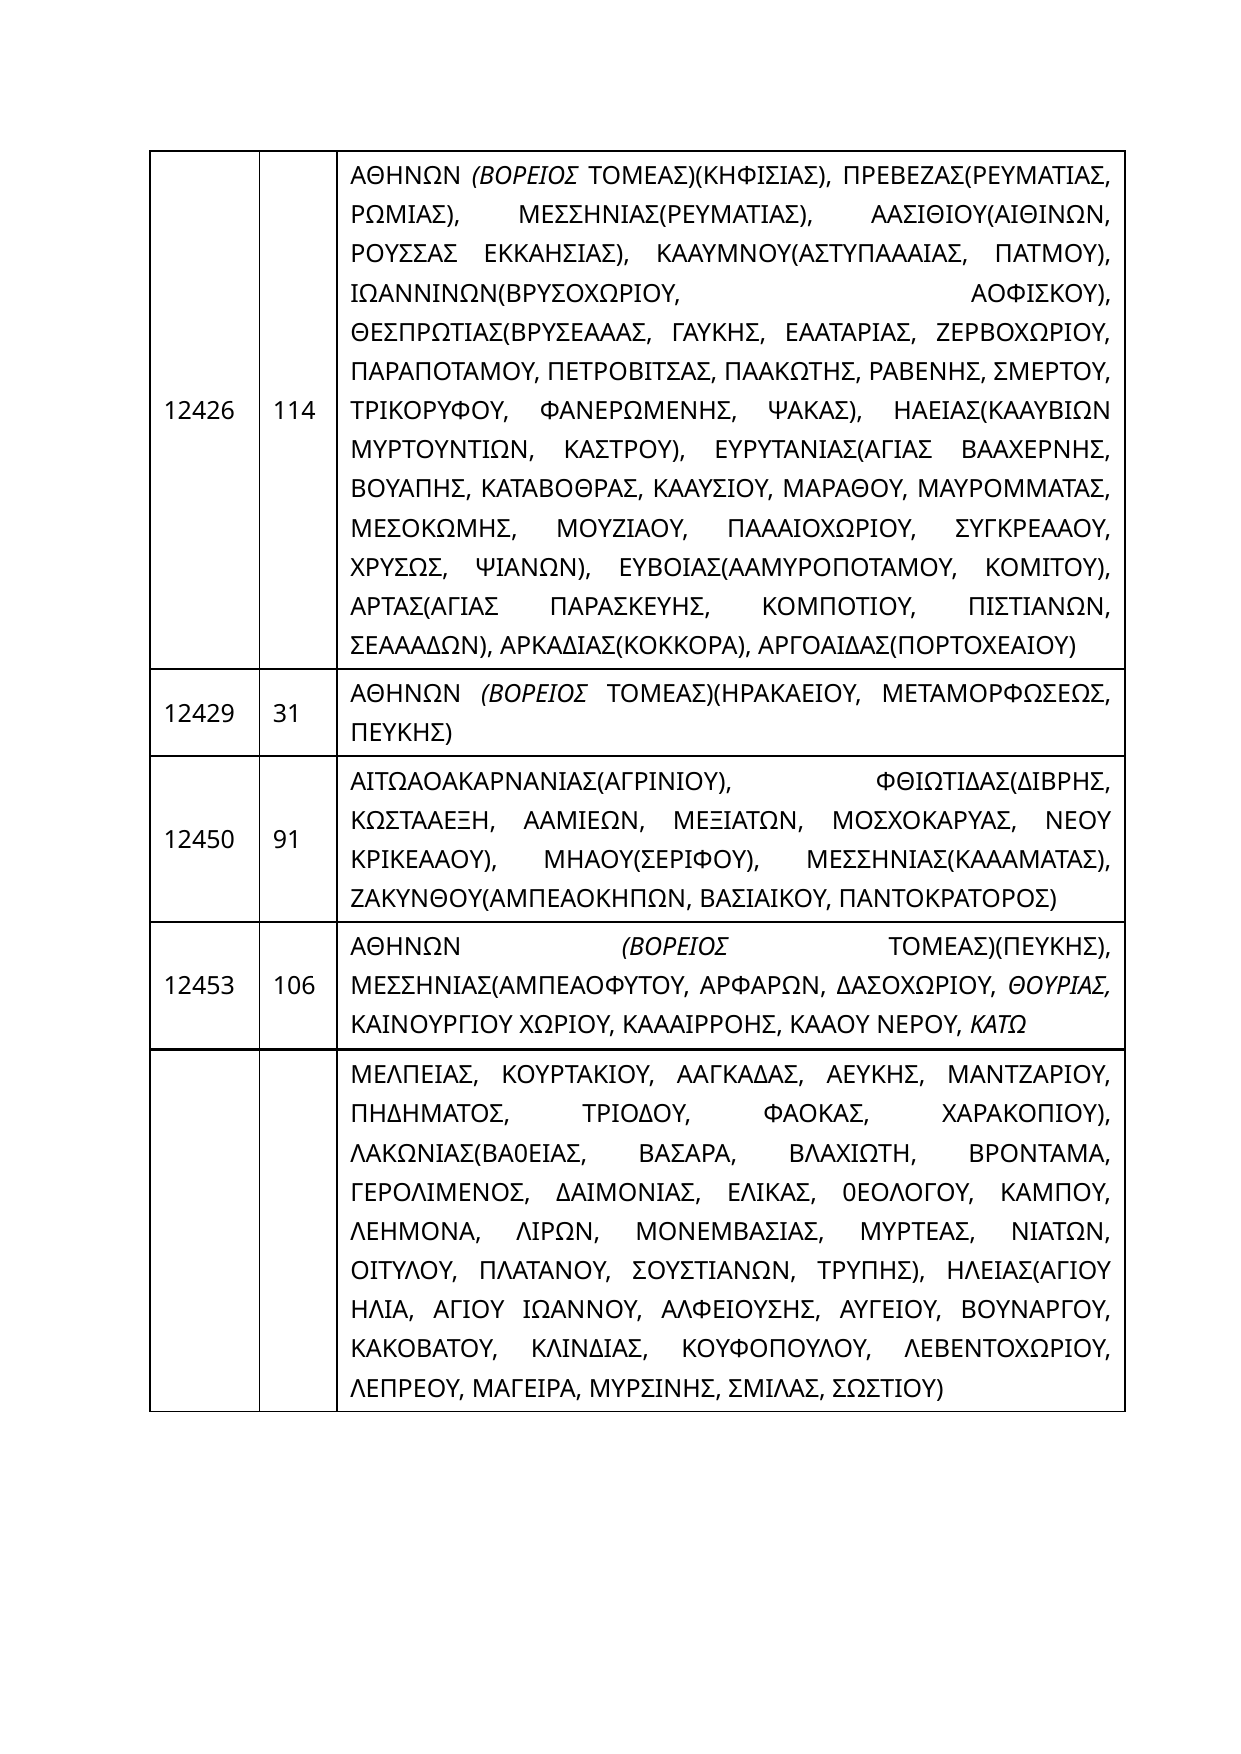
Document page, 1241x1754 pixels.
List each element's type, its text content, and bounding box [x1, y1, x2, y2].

table_cell 12426 [151, 152, 259, 668]
table_cell 31 [260, 670, 336, 755]
table_cell ΑΘΗΝΩΝ (ΒΟΡΕΙΟΣ ΤΟΜΕΑΣ)(ΗΡΑΚΑΕΙΟΥ, ΜΕΤΑΜΟΡΦΩΣΕΩΣ, ΠΕΥΚΗΣ) [338, 670, 1124, 755]
table_cell ΑΘΗΝΩΝ (ΒΟΡΕΙΟΣ ΤΟΜΕΑΣ)(ΚΗΦΙΣΙΑΣ), ΠΡΕΒΕΖΑΣ(ΡΕΥΜΑΤΙΑΣ, ΡΩΜΙΑΣ), ΜΕΣΣΗΝΙΑΣ(ΡΕΥΜΑΤΙΑΣ), ΑΑΣΙΘΙΟΥ(ΑΙΘΙΝΩΝ, ΡΟΥΣΣΑΣ ΕΚΚΑΗΣΙΑΣ), ΚΑΑΥΜΝΟΥ(ΑΣΤΥΠΑΑΑΙΑΣ, ΠΑΤΜΟΥ), ΙΩΑΝΝΙΝΩΝ(ΒΡΥΣΟΧΩΡΙΟΥ, ΑΟΦΙΣΚΟΥ), ΘΕΣΠΡΩΤΙΑΣ(ΒΡΥΣΕΑΑΑΣ, ΓΑΥΚΗΣ, ΕΑΑΤΑΡΙΑΣ, ΖΕΡΒΟΧΩΡΙΟΥ, ΠΑΡΑΠΟΤΑΜΟΥ, ΠΕΤΡΟΒΙΤΣΑΣ, ΠΑΑΚΩΤΗΣ, ΡΑΒΕΝΗΣ, ΣΜΕΡΤΟΥ, ΤΡΙΚΟΡΥΦΟΥ, ΦΑΝΕΡΩΜΕΝΗΣ, ΨΑΚΑΣ), ΗΑΕΙΑΣ(ΚΑΑΥΒΙΩΝ ΜΥΡΤΟΥΝΤΙΩΝ, ΚΑΣΤΡΟΥ), ΕΥΡΥΤΑΝΙΑΣ(ΑΓΙΑΣ ΒΑΑΧΕΡΝΗΣ, ΒΟΥΑΠΗΣ, ΚΑΤΑΒΟΘΡΑΣ, ΚΑΑΥΣΙΟΥ, ΜΑΡΑΘΟΥ, ΜΑΥΡΟΜΜΑΤΑΣ, ΜΕΣΟΚΩΜΗΣ, ΜΟΥΖΙΑΟΥ, ΠΑΑΑΙΟΧΩΡΙΟΥ, ΣΥΓΚΡΕΑΑΟΥ, ΧΡΥΣΩΣ, ΨΙΑΝΩΝ), ΕΥΒΟΙΑΣ(ΑΑΜΥΡΟΠΟΤΑΜΟΥ, ΚΟΜΙΤΟΥ), ΑΡΤΑΣ(ΑΓΙΑΣ ΠΑΡΑΣΚΕΥΗΣ, ΚΟΜΠΟΤΙΟΥ, ΠΙΣΤΙΑΝΩΝ, ΣΕΑΑΑΔΩΝ), ΑΡΚΑΔΙΑΣ(ΚΟΚΚΟΡΑ), ΑΡΓΟΑΙΔΑΣ(ΠΟΡΤΟΧΕΑΙΟΥ) [338, 152, 1124, 668]
table_cell 12429 [151, 670, 259, 755]
table_cell 106 [260, 923, 336, 1047]
table_cell 91 [260, 757, 336, 921]
table_cell 114 [260, 152, 336, 668]
table_cell 12450 [151, 757, 259, 921]
table_cell ΑΘΗΝΩΝ (ΒΟΡΕΙΟΣ ΤΟΜΕΑΣ)(ΠΕΥΚΗΣ), ΜΕΣΣΗΝΙΑΣ(ΑΜΠΕΑΟΦΥΤΟΥ, ΑΡΦΑΡΩΝ, ΔΑΣΟΧΩΡΙΟΥ, ΘΟΥΡΙΑΣ, ΚΑΙΝΟΥΡΓΙΟΥ ΧΩΡΙΟΥ, ΚΑΑΑΙΡΡΟΗΣ, ΚΑΑΟΥ ΝΕΡΟΥ, ΚΑΤΩ [338, 923, 1124, 1047]
table_header ΜΕΛΠΕΙΑΣ, KOYPTAKIOY, ΑΑΓΚΑΔΑΣ, ΑΕΥΚΗΣ, ΜΑΝΤΖΑΡΙΟΥ, ΠΗΔΗΜΑΤΟΣ, ΤΡΙΟΔΟΥ, ΦΑΟΚΑΣ, ΧΑΡΑΚΟΠΙΟΥ), ΛΑΚΩΝΙΑΣ(ΒΑ0ΕΙΑΣ, ΒΑΣΑΡΑ, ΒΛΑΧΙΩΤΗ, ΒΡΟΝΤΑΜΑ, ΓΕΡΟΛΙΜΕΝΟΣ, ΔΑΙΜΟΝΙΑΣ, ΕΛΙΚΑΣ, 0ΕΟΛΟΓΟΥ, ΚΑΜΠΟΥ, ΛΕΗΜΟΝΑ, ΛΙΡΩΝ, ΜΟΝΕΜΒΑΣΙΑΣ, ΜΥΡΤΕΑΣ, ΝΙΑΤΩΝ, ΟΙΤΥΛΟΥ, ΠΛΑΤΑΝΟΥ, ΣΟΥΣΤΙΑΝΩΝ, ΤΡΥΠΗΣ), ΗΛΕΙΑΣ(ΑΓΙΟΥ ΗΛΙΑ, ΑΓΙΟΥ ΙΩΑΝΝΟΥ, ΑΛΦΕΙΟΥΣΗΣ, ΑΥΓΕΙΟΥ, ΒΟΥΝΑΡΓΟΥ, ΚΑΚΟΒΑΤΟΥ, ΚΛΙΝΔΙΑΣ, ΚΟΥΦΟΠΟΥΛΟΥ, ΛΕΒΕΝΤΟΧΩΡΙΟΥ, ΛΕΠΡΕΟΥ, ΜΑΓΕΙΡΑ, ΜΥΡΣΙΝΗΣ, ΣΜΙΛΑΣ, ΣΩΣΤΙΟΥ) [338, 1051, 1124, 1411]
table_header [260, 1051, 336, 1411]
table_header [151, 1051, 259, 1411]
table_cell ΑΙΤΩΑΟΑΚΑΡΝΑΝΙΑΣ(ΑΓΡΙΝΙΟΥ), ΦΘΙΩΤΙΔΑΣ(ΔΙΒΡΗΣ, ΚΩΣΤΑΑΕΞΗ, ΑΑΜΙΕΩΝ, ΜΕΞΙΑΤΩΝ, ΜΟΣΧΟΚΑΡΥΑΣ, ΝΕΟΥ ΚΡΙΚΕΑΑΟΥ), ΜΗΑΟΥ(ΣΕΡΙΦΟΥ), ΜΕΣΣΗΝΙΑΣ(ΚΑΑΑΜΑΤΑΣ), ΖΑΚΥΝΘΟΥ(ΑΜΠΕΑΟΚΗΠΩΝ, ΒΑΣΙΑΙΚΟΥ, ΠΑΝΤΟΚΡΑΤΟΡΟΣ) [338, 757, 1124, 921]
table_cell 12453 [151, 923, 259, 1047]
